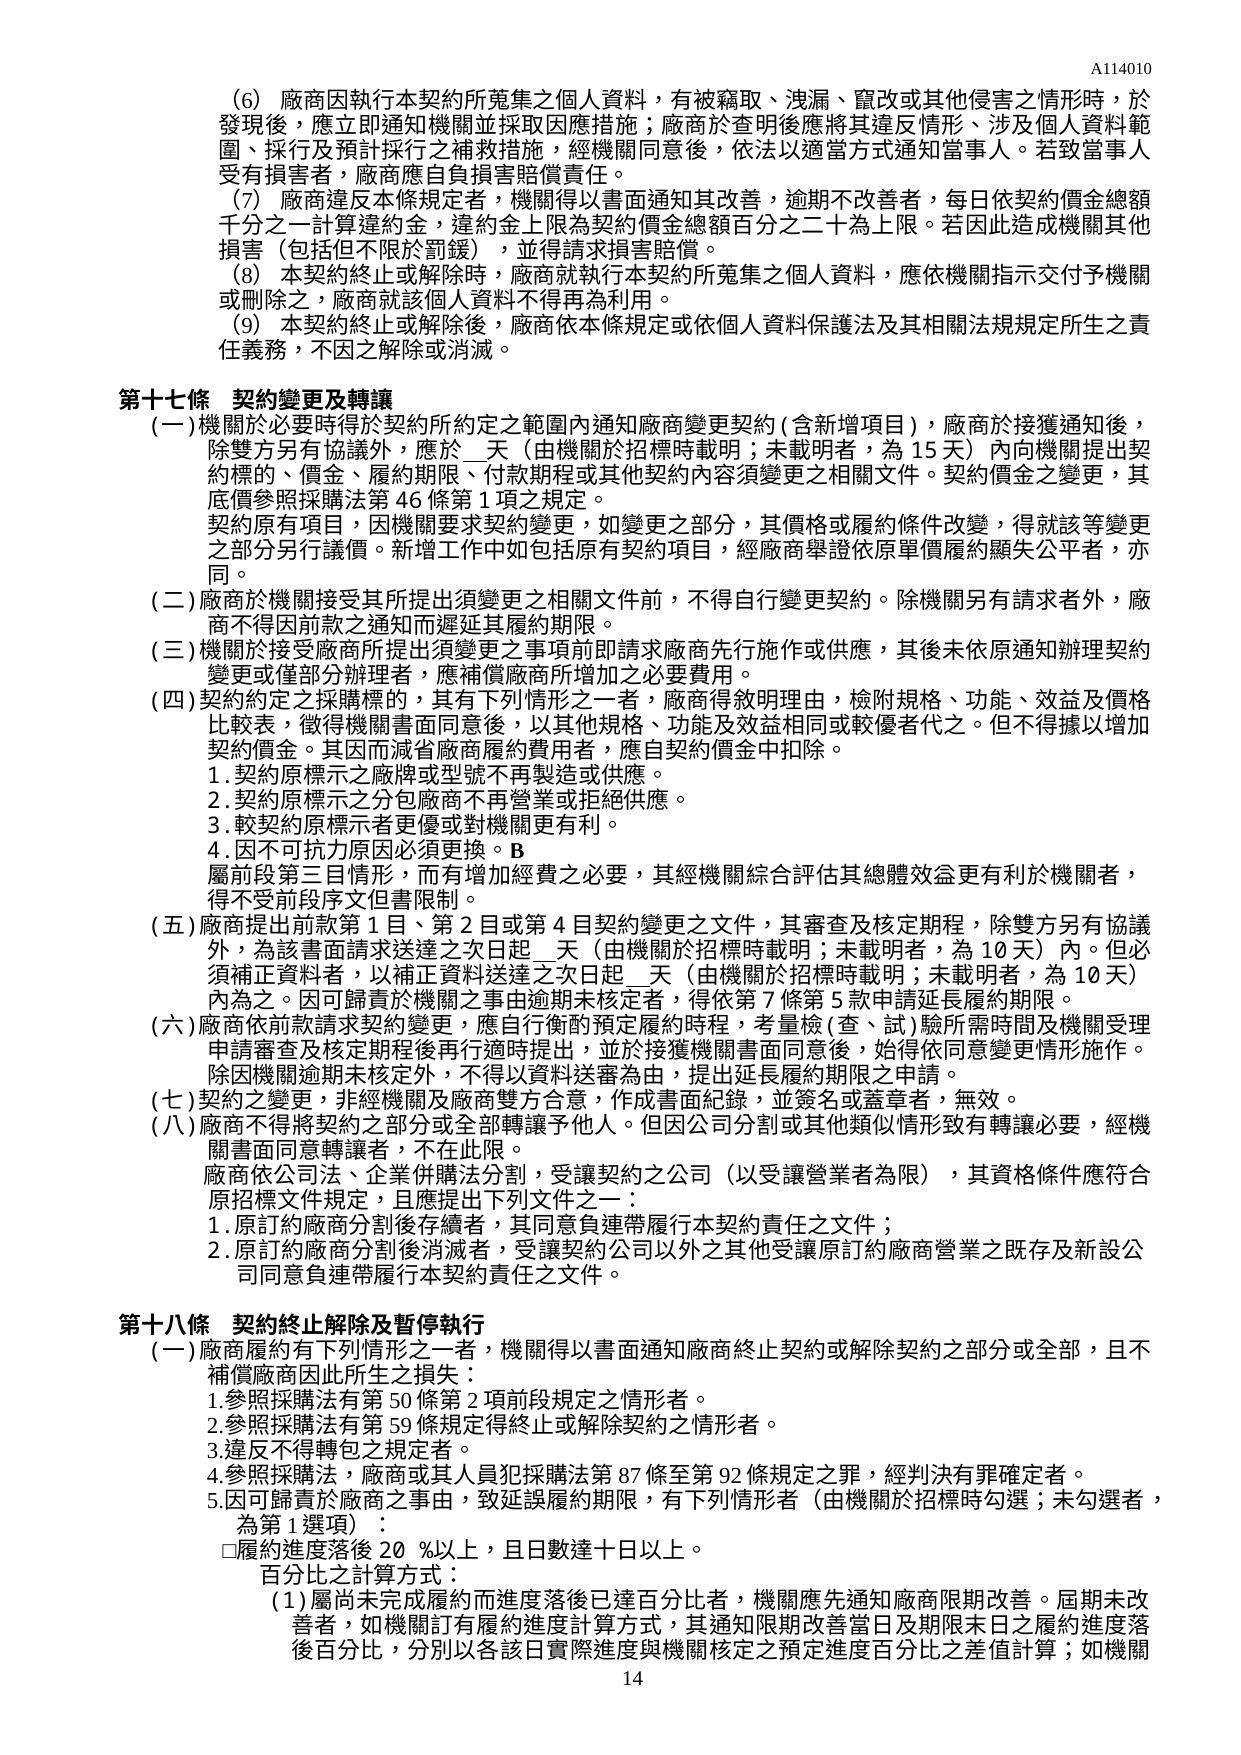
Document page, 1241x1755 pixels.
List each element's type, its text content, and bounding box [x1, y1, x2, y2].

text 契約原有項目，因機關要求契約變更，如變更之部分，其價格或履約條件改變，得就該等變更之部分另行議價。新增工作中如包括原有契約項目，經廠商舉證依原單價履約顯失公平者，亦同。 [207, 514, 1152, 589]
list 本契約終止或解除後，廠商依本條規定或依個人資料保護法及其相關法規規定所生之責任義務，不因之解除或消滅。 [218, 314, 1152, 364]
text 2.原訂約廠商分割後消滅者，受讓契約公司以外之其他受讓原訂約廠商營業之既存及新設公司同意負連帶履行本契約責任之文件。 [207, 1239, 1146, 1289]
text 2.參照採購法有第59條規定得終止或解除契約之情形者。 [207, 1414, 1146, 1439]
text (三)機關於接受廠商所提出須變更之事項前即請求廠商先行施作或供應，其後未依原通知辦理契約變更或僅部分辦理者，應補償廠商所增加之必要費用。 [148, 639, 1152, 689]
text 第十七條 契約變更及轉讓 [118, 389, 1152, 414]
list 本契約終止或解除時，廠商就執行本契約所蒐集之個人資料，應依機關指示交付予機關或刪除之，廠商就該個人資料不得再為利用。 [218, 264, 1152, 314]
text (七)契約之變更，非經機關及廠商雙方合意，作成書面紀錄，並簽名或蓋章者，無效。 [148, 1089, 1152, 1114]
text 1.原訂約廠商分割後存續者，其同意負連帶履行本契約責任之文件； [207, 1214, 1146, 1239]
text (八)廠商不得將契約之部分或全部轉讓予他人。但因公司分割或其他類似情形致有轉讓必要，經機關書面同意轉讓者，不在此限。 [148, 1114, 1152, 1164]
text 3.違反不得轉包之規定者。 [207, 1439, 1146, 1464]
list 廠商違反本條規定者，機關得以書面通知其改善，逾期不改善者，每日依契約價金總額千分之一計算違約金，違約金上限為契約價金總額百分之二十為上限。若因此造成機關其他損害（包括但不限於罰鍰），並得請求損害賠償。 [218, 189, 1152, 264]
text 1.契約原標示之廠牌或型號不再製造或供應。 [207, 764, 1146, 789]
text (四)契約約定之採購標的，其有下列情形之一者，廠商得敘明理由，檢附規格、功能、效益及價格比較表，徵得機關書面同意後，以其他規格、功能及效益相同或較優者代之。但不得據以增加契約價金。其因而減省廠商履約費用者，應自契約價金中扣除。 [148, 689, 1152, 764]
text (一)機關於必要時得於契約所約定之範圍內通知廠商變更契約(含新增項目)，廠商於接獲通知後，除雙方另有協議外，應於 天（由機關於招標時載明；未載明者，為15天）內向機關提出契約標的、價金、履約期限、付款期程或其他契約內容須變更之相關文件。契約價金之變更，其底價參照採購法第46條第1項之規定。 [148, 414, 1152, 514]
text (一)廠商履約有下列情形之一者，機關得以書面通知廠商終止契約或解除契約之部分或全部，且不補償廠商因此所生之損失： [148, 1339, 1152, 1389]
text 百分比之計算方式： [236, 1564, 1146, 1589]
text (六)廠商依前款請求契約變更，應自行衡酌預定履約時程，考量檢(查、試)驗所需時間及機關受理申請審查及核定期程後再行適時提出，並於接獲機關書面同意後，始得依同意變更情形施作。除因機關逾期未核定外，不得以資料送審為由，提出延長履約期限之申請。 [148, 1014, 1152, 1089]
text 4.因不可抗力原因必須更換。 [207, 839, 1146, 864]
list 廠商因執行本契約所蒐集之個人資料，有被竊取、洩漏、竄改或其他侵害之情形時，於發現後，應立即通知機關並採取因應措施；廠商於查明後應將其違反情形、涉及個人資料範圍、採行及預計採行之補救措施，經機關同意後，依法以適當方式通知當事人。若致當事人受有損害者，廠商應自負損害賠償責任。 [218, 89, 1152, 189]
text 2.契約原標示之分包廠商不再營業或拒絕供應。 [207, 789, 1146, 814]
text (1)屬尚未完成履約而進度落後已達百分比者，機關應先通知廠商限期改善。屆期未改善者，如機關訂有履約進度計算方式，其通知限期改善當日及期限末日之履約進度落後百分比，分別以各該日實際進度與機關核定之預定進度百分比之差值計算；如機關 [268, 1589, 1152, 1664]
text 廠商依公司法、企業併購法分割，受讓契約之公司（以受讓營業者為限），其資格條件應符合原招標文件規定，且應提出下列文件之一： [148, 1164, 1152, 1214]
text 5.因可歸責於廠商之事由，致延誤履約期限，有下列情形者（由機關於招標時勾選；未勾選者，為第1選項）： [207, 1489, 1146, 1539]
text 1.參照採購法有第50條第2項前段規定之情形者。 [207, 1389, 1146, 1414]
text 3.較契約原標示者更優或對機關更有利。 [207, 814, 1146, 839]
text □履約進度落後20 %以上，且日數達十日以上。 [131, 1539, 1146, 1564]
text 4.參照採購法，廠商或其人員犯採購法第87條至第92條規定之罪，經判決有罪確定者。 [207, 1464, 1146, 1489]
text (二)廠商於機關接受其所提出須變更之相關文件前，不得自行變更契約。除機關另有請求者外，廠商不得因前款之通知而遲延其履約期限。 [148, 589, 1152, 639]
text 第十八條 契約終止解除及暫停執行 [118, 1314, 1152, 1339]
text 屬前段第三目情形，而有增加經費之必要，其經機關綜合評估其總體效益更有利於機關者，得不受前段序文但書限制。 [207, 864, 1146, 914]
text (五)廠商提出前款第1目、第2目或第4目契約變更之文件，其審查及核定期程，除雙方另有協議外，為該書面請求送達之次日起 天（由機關於招標時載明；未載明者，為10天）內。但必須補正資料者，以補正資料送達之次日起 天（由機關於招標時載明；未載明者，為10天）內為之。因可歸責於機關之事由逾期未核定者，得依第7條第5款申請延長履約期限。 [148, 914, 1152, 1014]
